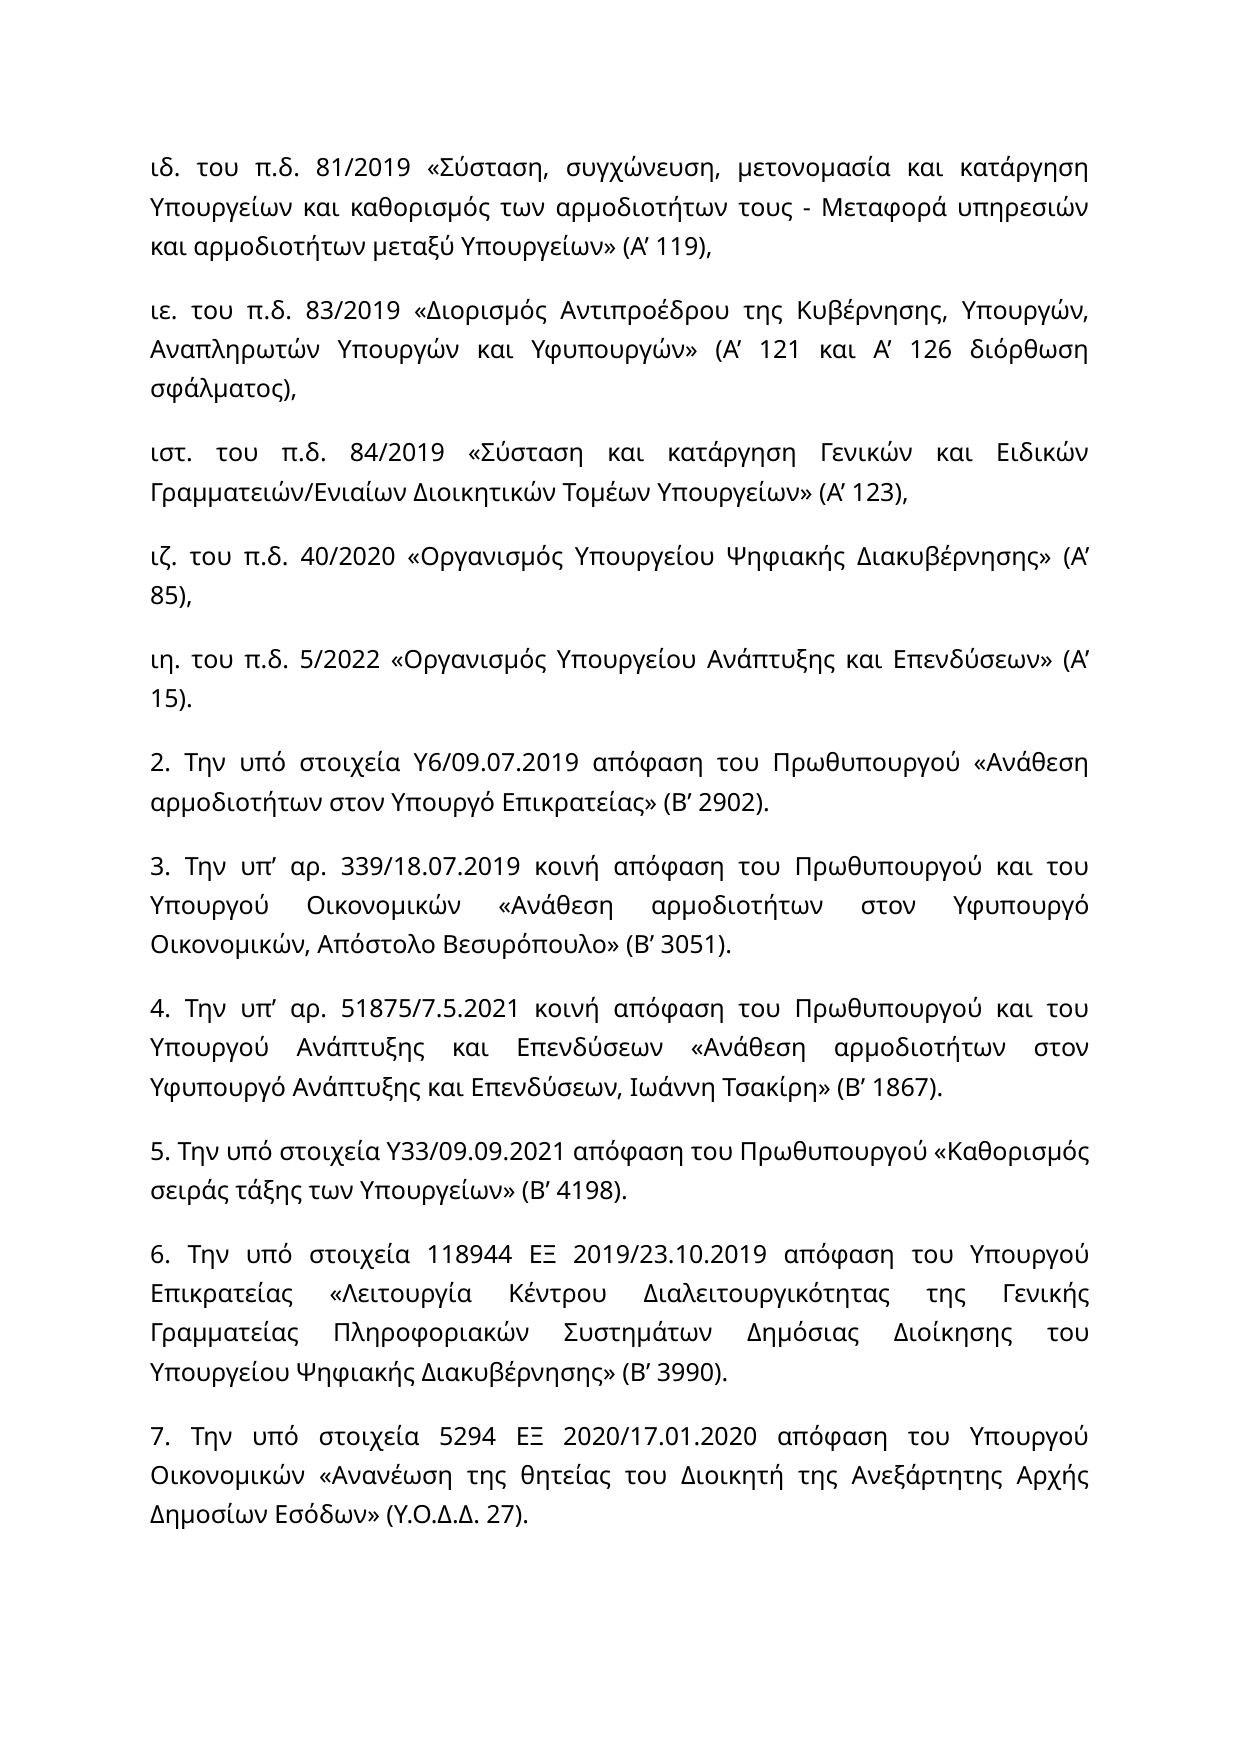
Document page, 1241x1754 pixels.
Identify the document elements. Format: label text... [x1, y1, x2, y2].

text ιστ. του π.δ. 84/2019 «Σύσταση και κατάργηση Γενικών και Ειδικών Γραμματειών/Ενιαίων Διοικητικών Τομέων Υπουργείων» (Α’ 123), [150, 435, 1090, 508]
text ιη. του π.δ. 5/2022 «Οργανισμός Υπουργείου Ανάπτυξης και Επενδύσεων» (Α’ 15). [150, 642, 1090, 715]
text 4. Την υπ’ αρ. 51875/7.5.2021 κοινή απόφαση του Πρωθυπουργού και του Υπουργού Ανάπτυξης και Επενδύσεων «Ανάθεση αρμοδιοτήτων στον Υφυπουργό Ανάπτυξης και Επενδύσεων, Ιωάννη Τσακίρη» (Β’ 1867). [150, 991, 1090, 1103]
text ιε. του π.δ. 83/2019 «Διορισμός Αντιπροέδρου της Κυβέρνησης, Υπουργών, Αναπληρωτών Υπουργών και Υφυπουργών» (Α’ 121 και Α’ 126 διόρθωση σφάλματος), [150, 292, 1090, 405]
text 2. Την υπό στοιχεία Υ6/09.07.2019 απόφαση του Πρωθυπουργού «Ανάθεση αρμοδιοτήτων στον Υπουργό Επικρατείας» (Β’ 2902). [150, 745, 1090, 818]
text ιζ. του π.δ. 40/2020 «Οργανισμός Υπουργείου Ψηφιακής Διακυβέρνησης» (Α’ 85), [150, 538, 1090, 612]
text 6. Την υπό στοιχεία 118944 ΕΞ 2019/23.10.2019 απόφαση του Υπουργού Επικρατείας «Λειτουργία Κέντρου Διαλειτουργικότητας της Γενικής Γραμματείας Πληροφοριακών Συστημάτων Δημόσιας Διοίκησης του Υπουργείου Ψηφιακής Διακυβέρνησης» (Β’ 3990). [150, 1237, 1090, 1388]
text ιδ. του π.δ. 81/2019 «Σύσταση, συγχώνευση, μετονομασία και κατάργηση Υπουργείων και καθορισμός των αρμοδιοτήτων τους - Μεταφορά υπηρεσιών και αρμοδιοτήτων μεταξύ Υπουργείων» (Α’ 119), [150, 150, 1090, 262]
text 3. Την υπ’ αρ. 339/18.07.2019 κοινή απόφαση του Πρωθυπουργού και του Υπουργού Οικονομικών «Ανάθεση αρμοδιοτήτων στον Υφυπουργό Οικονομικών, Απόστολο Βεσυρόπουλο» (Β’ 3051). [150, 848, 1090, 961]
text 7. Την υπό στοιχεία 5294 ΕΞ 2020/17.01.2020 απόφαση του Υπουργού Οικονομικών «Ανανέωση της θητείας του Διοικητή της Ανεξάρτητης Αρχής Δημοσίων Εσόδων» (Υ.Ο.Δ.Δ. 27). [150, 1418, 1090, 1531]
text 5. Την υπό στοιχεία Υ33/09.09.2021 απόφαση του Πρωθυπουργού «Καθορισμός σειράς τάξης των Υπουργείων» (Β’ 4198). [150, 1133, 1090, 1207]
